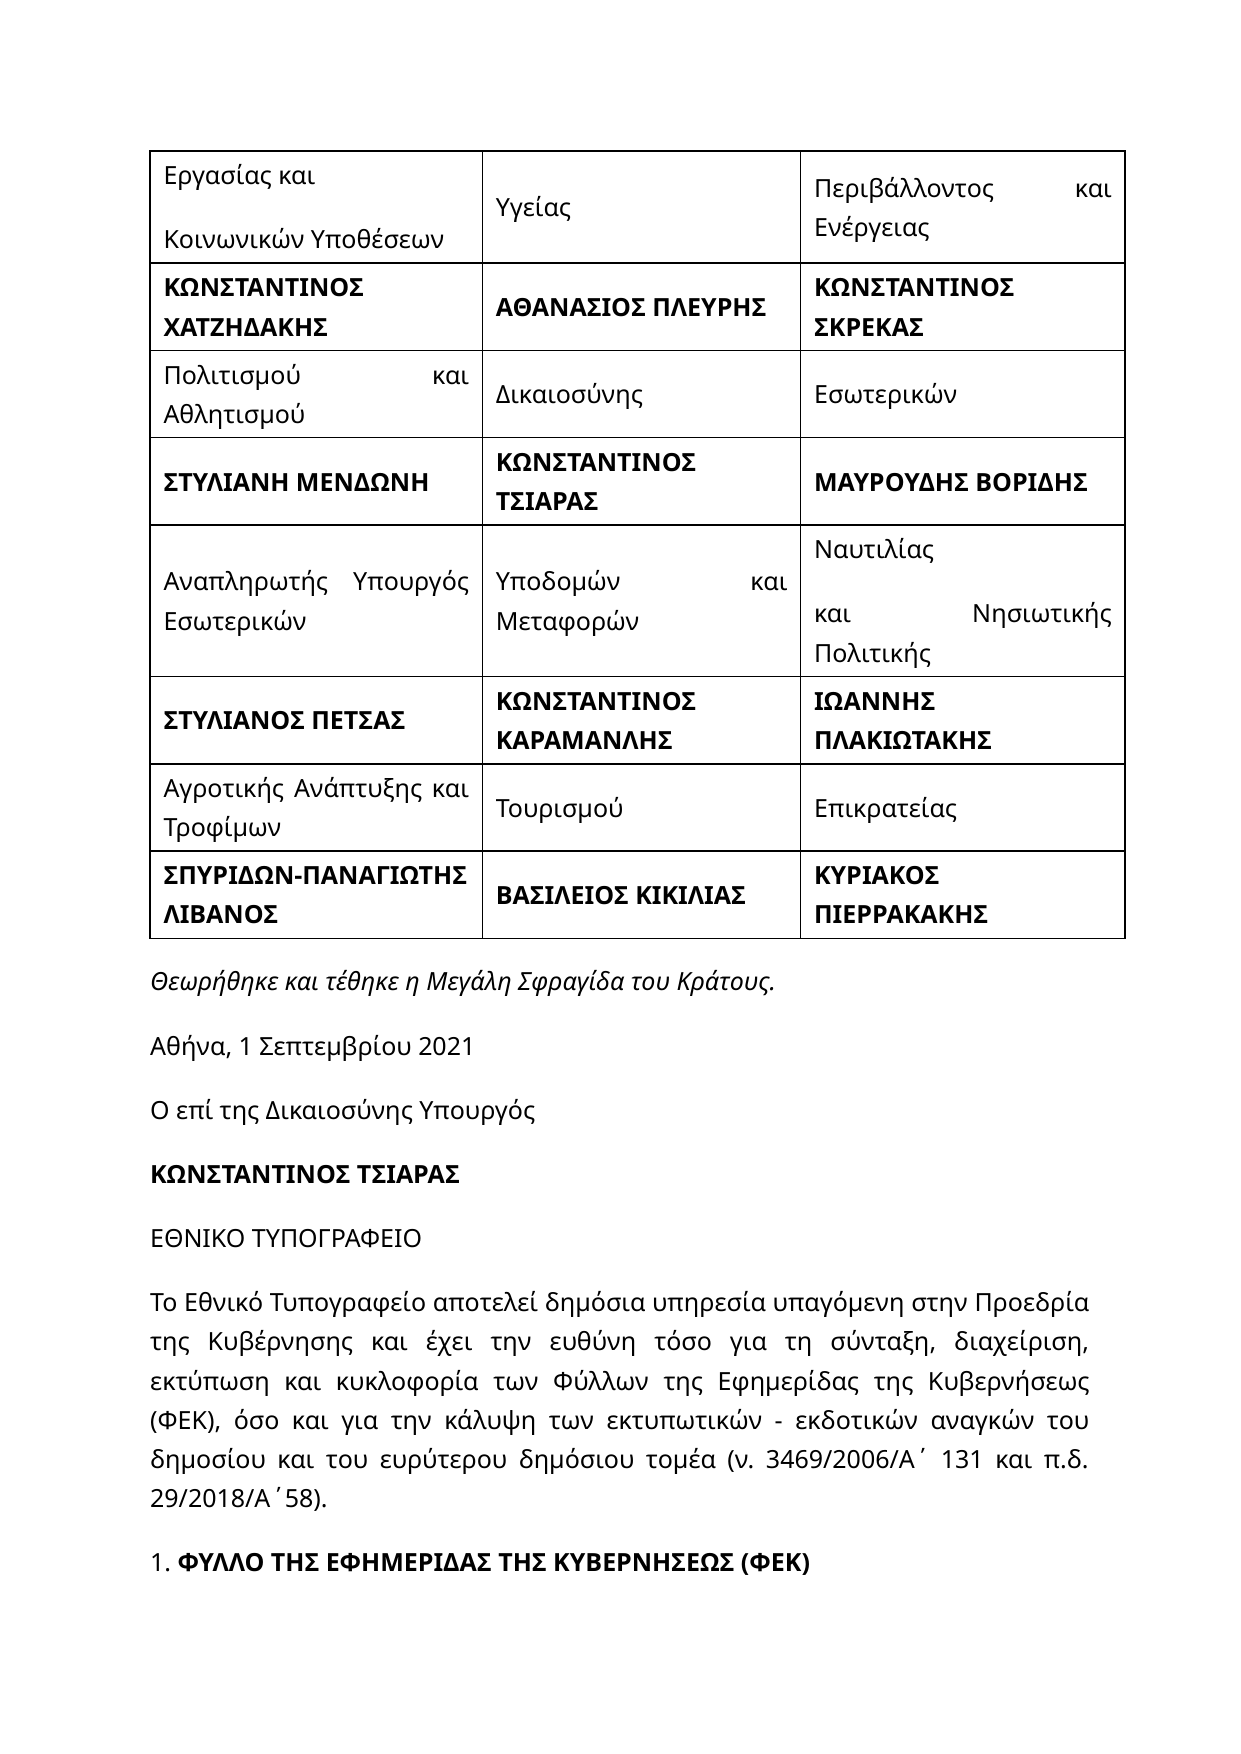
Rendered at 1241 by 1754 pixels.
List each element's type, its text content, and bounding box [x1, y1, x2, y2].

table_cell Υποδομών και Μεταφορών [483, 526, 800, 676]
table_cell ΚΩΝΣΤΑΝΤΙΝΟΣ ΚΑΡΑΜΑΝΛΗΣ [483, 677, 800, 763]
table_cell ΚΩΝΣΤΑΝΤΙΝΟΣ ΧΑΤΖΗΔΑΚΗΣ [151, 264, 482, 349]
text ΚΩΝΣΤΑΝΤΙΝΟΣ ΤΣΙΑΡΑΣ [150, 1157, 1090, 1191]
text Θεωρήθηκε και τέθηκε η Μεγάλη Σφραγίδα του Κράτους. [150, 964, 1090, 998]
table_cell Εργασίας και Κοινωνικών Υποθέσεων [151, 152, 482, 262]
table_cell ΣΤΥΛΙΑΝΗ ΜΕΝΔΩΝΗ [151, 438, 482, 524]
table_cell Επικρατείας [801, 765, 1124, 850]
table_cell Αναπληρωτής Υπουργός Εσωτερικών [151, 526, 482, 676]
table_cell ΙΩΑΝΝΗΣ ΠΛΑΚΙΩΤΑΚΗΣ [801, 677, 1124, 763]
table_cell Αγροτικής Ανάπτυξης και Τροφίμων [151, 765, 482, 850]
table_cell ΚΩΝΣΤΑΝΤΙΝΟΣ ΤΣΙΑΡΑΣ [483, 438, 800, 524]
table_cell ΜΑΥΡΟΥΔΗΣ ΒΟΡΙΔΗΣ [801, 438, 1124, 524]
table_cell ΚΩΝΣΤΑΝΤΙΝΟΣ ΣΚΡΕΚΑΣ [801, 264, 1124, 349]
table_cell Υγείας [483, 152, 800, 262]
table_cell Τουρισμού [483, 765, 800, 850]
table_cell ΚΥΡΙΑΚΟΣ ΠΙΕΡΡΑΚΑΚΗΣ [801, 852, 1124, 937]
table_cell ΣΤΥΛΙΑΝΟΣ ΠΕΤΣΑΣ [151, 677, 482, 763]
text ΕΘΝΙΚΟ ΤΥΠΟΓΡΑΦΕΙΟ [150, 1221, 1090, 1255]
table_cell ΑΘΑΝΑΣΙΟΣ ΠΛΕΥΡΗΣ [483, 264, 800, 349]
table_cell Πολιτισμού και Αθλητισμού [151, 351, 482, 437]
text 1. ΦΥΛΛΟ ΤΗΣ ΕΦΗΜΕΡΙΔΑΣ ΤΗΣ ΚΥΒΕΡΝΗΣΕΩΣ (ΦΕΚ) [150, 1545, 1090, 1579]
table_cell Δικαιοσύνης [483, 351, 800, 437]
table_cell Ναυτιλίας και Νησιωτικής Πολιτικής [801, 526, 1124, 676]
text Το Εθνικό Τυπογραφείο αποτελεί δημόσια υπηρεσία υπαγόμενη στην Προεδρία της Κυβέρνησης και έχει την ευθύνη τόσο για τη σύνταξη, διαχείριση, εκτύπωση και κυκλοφορία των Φύλλων της Εφημερίδας της Κυβερνήσεως (ΦΕΚ), όσο και για την κάλυψη των εκτυπωτικών - εκδοτικών αναγκών του δημοσίου και του ευρύτερου δημόσιου τομέα (ν. 3469/2006/Α΄ 131 και π.δ. 29/2018/Α΄58). [150, 1285, 1090, 1515]
table_cell ΒΑΣΙΛΕΙΟΣ ΚΙΚΙΛΙΑΣ [483, 852, 800, 937]
table_cell Εσωτερικών [801, 351, 1124, 437]
table_cell Περιβάλλοντος και Ενέργειας [801, 152, 1124, 262]
text Ο επί της Δικαιοσύνης Υπουργός [150, 1092, 1090, 1126]
text Αθήνα, 1 Σεπτεμβρίου 2021 [150, 1028, 1090, 1062]
table_cell ΣΠΥΡΙΔΩΝ-ΠΑΝΑΓΙΩΤΗΣ ΛΙΒΑΝΟΣ [151, 852, 482, 937]
